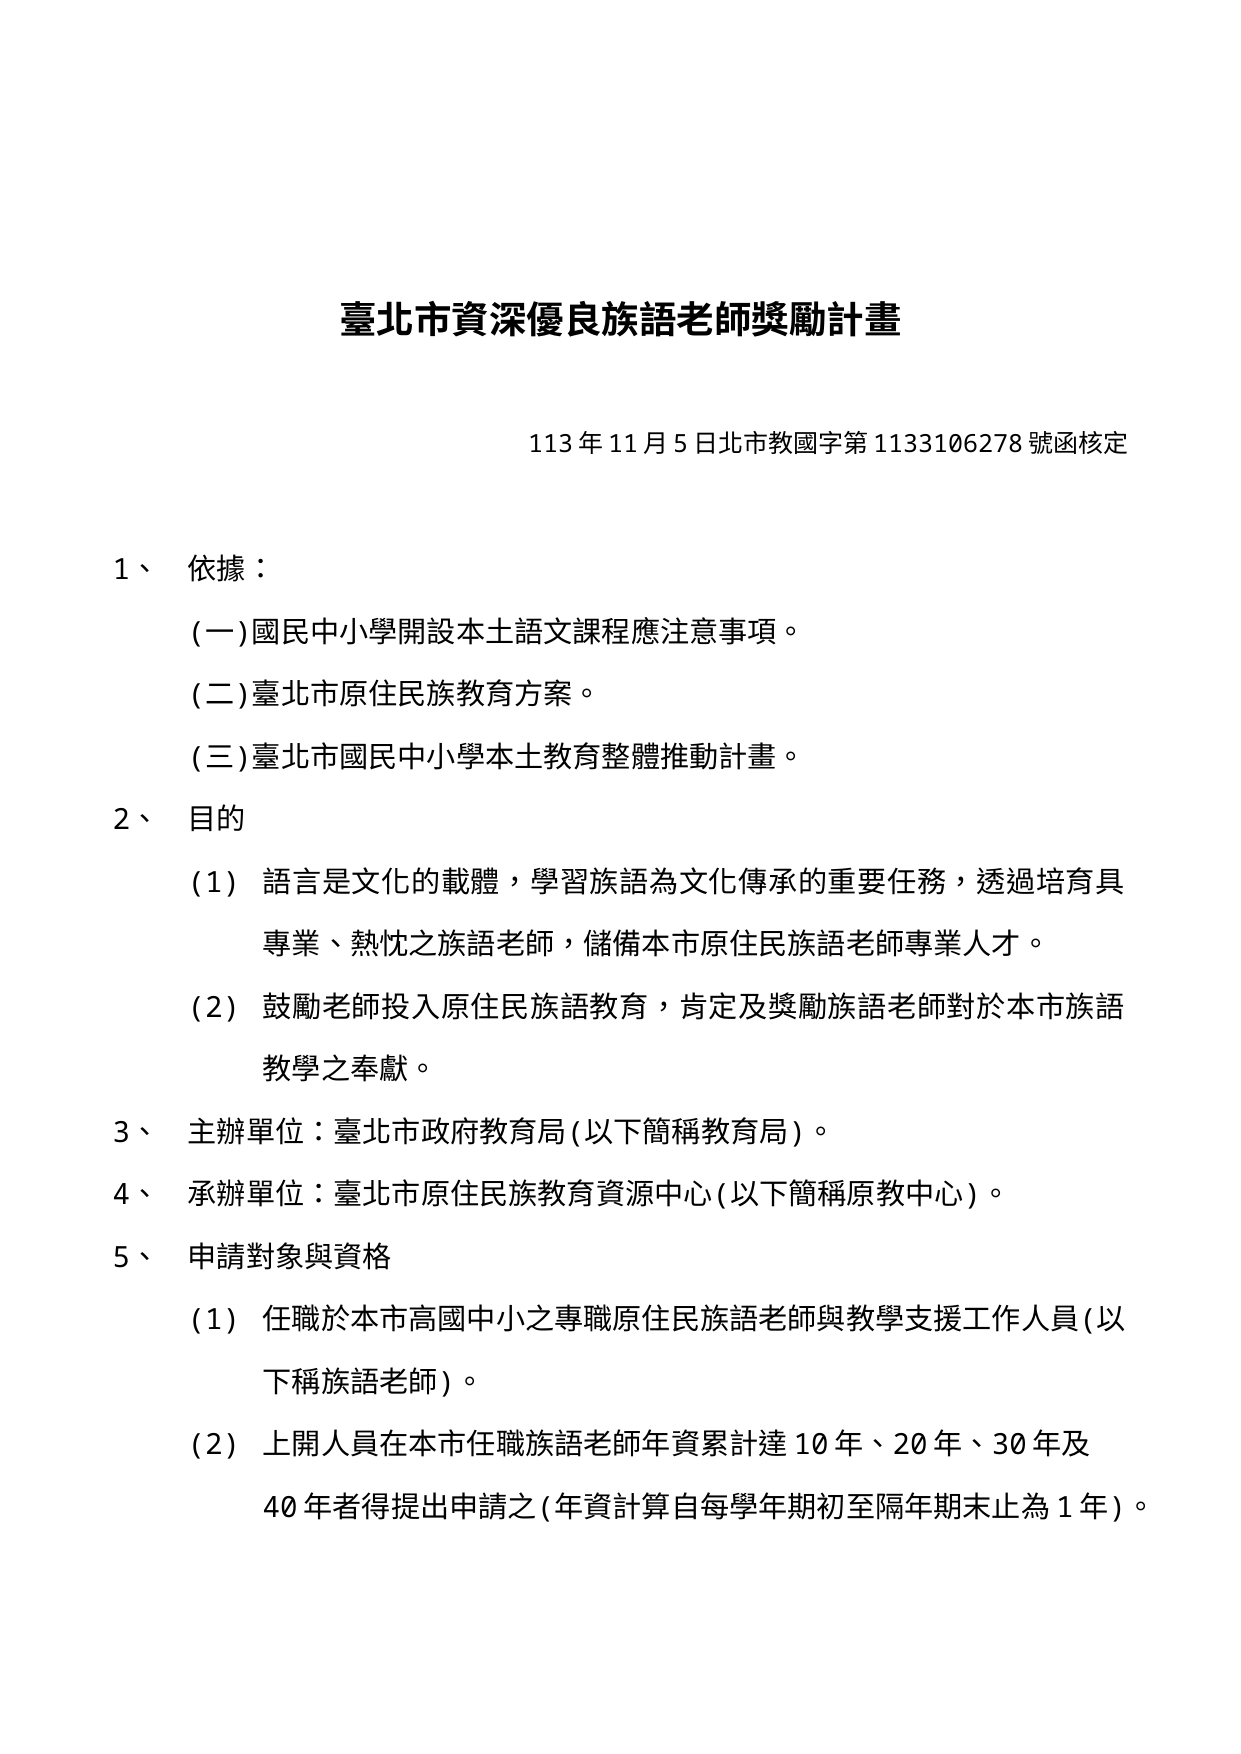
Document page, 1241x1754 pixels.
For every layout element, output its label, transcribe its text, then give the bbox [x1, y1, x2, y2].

list 依據： [112, 525, 1128, 588]
text 113年11月5日北市教國字第1133106278號函核定 [112, 400, 1128, 463]
text (二)臺北市原住民族教育方案。 [187, 650, 1128, 713]
list 任職於本市高國中小之專職原住民族語老師與教學支援工作人員(以下稱族語老師)。 [187, 1275, 1128, 1400]
text (三)臺北市國民中小學本土教育整體推動計畫。 [187, 713, 1128, 775]
list 目的 [112, 775, 1128, 838]
text 臺北市資深優良族語老師獎勵計畫 [112, 275, 1128, 338]
text (一)國民中小學開設本土語文課程應注意事項。 [187, 588, 1128, 650]
list 鼓勵老師投入原住民族語教育，肯定及獎勵族語老師對於本市族語教學之奉獻。 [187, 963, 1128, 1088]
list 上開人員在本市任職族語老師年資累計達10年、20年、30年及40年者得提出申請之(年資計算自每學年期初至隔年期末止為1年)。 [187, 1400, 1128, 1525]
list 申請對象與資格 [112, 1213, 1128, 1275]
list 主辦單位：臺北市政府教育局(以下簡稱教育局)。 [112, 1088, 1128, 1150]
list 承辦單位：臺北市原住民族教育資源中心(以下簡稱原教中心)。 [112, 1150, 1128, 1213]
list 語言是文化的載體，學習族語為文化傳承的重要任務，透過培育具專業、熱忱之族語老師，儲備本市原住民族語老師專業人才。 [187, 838, 1128, 963]
